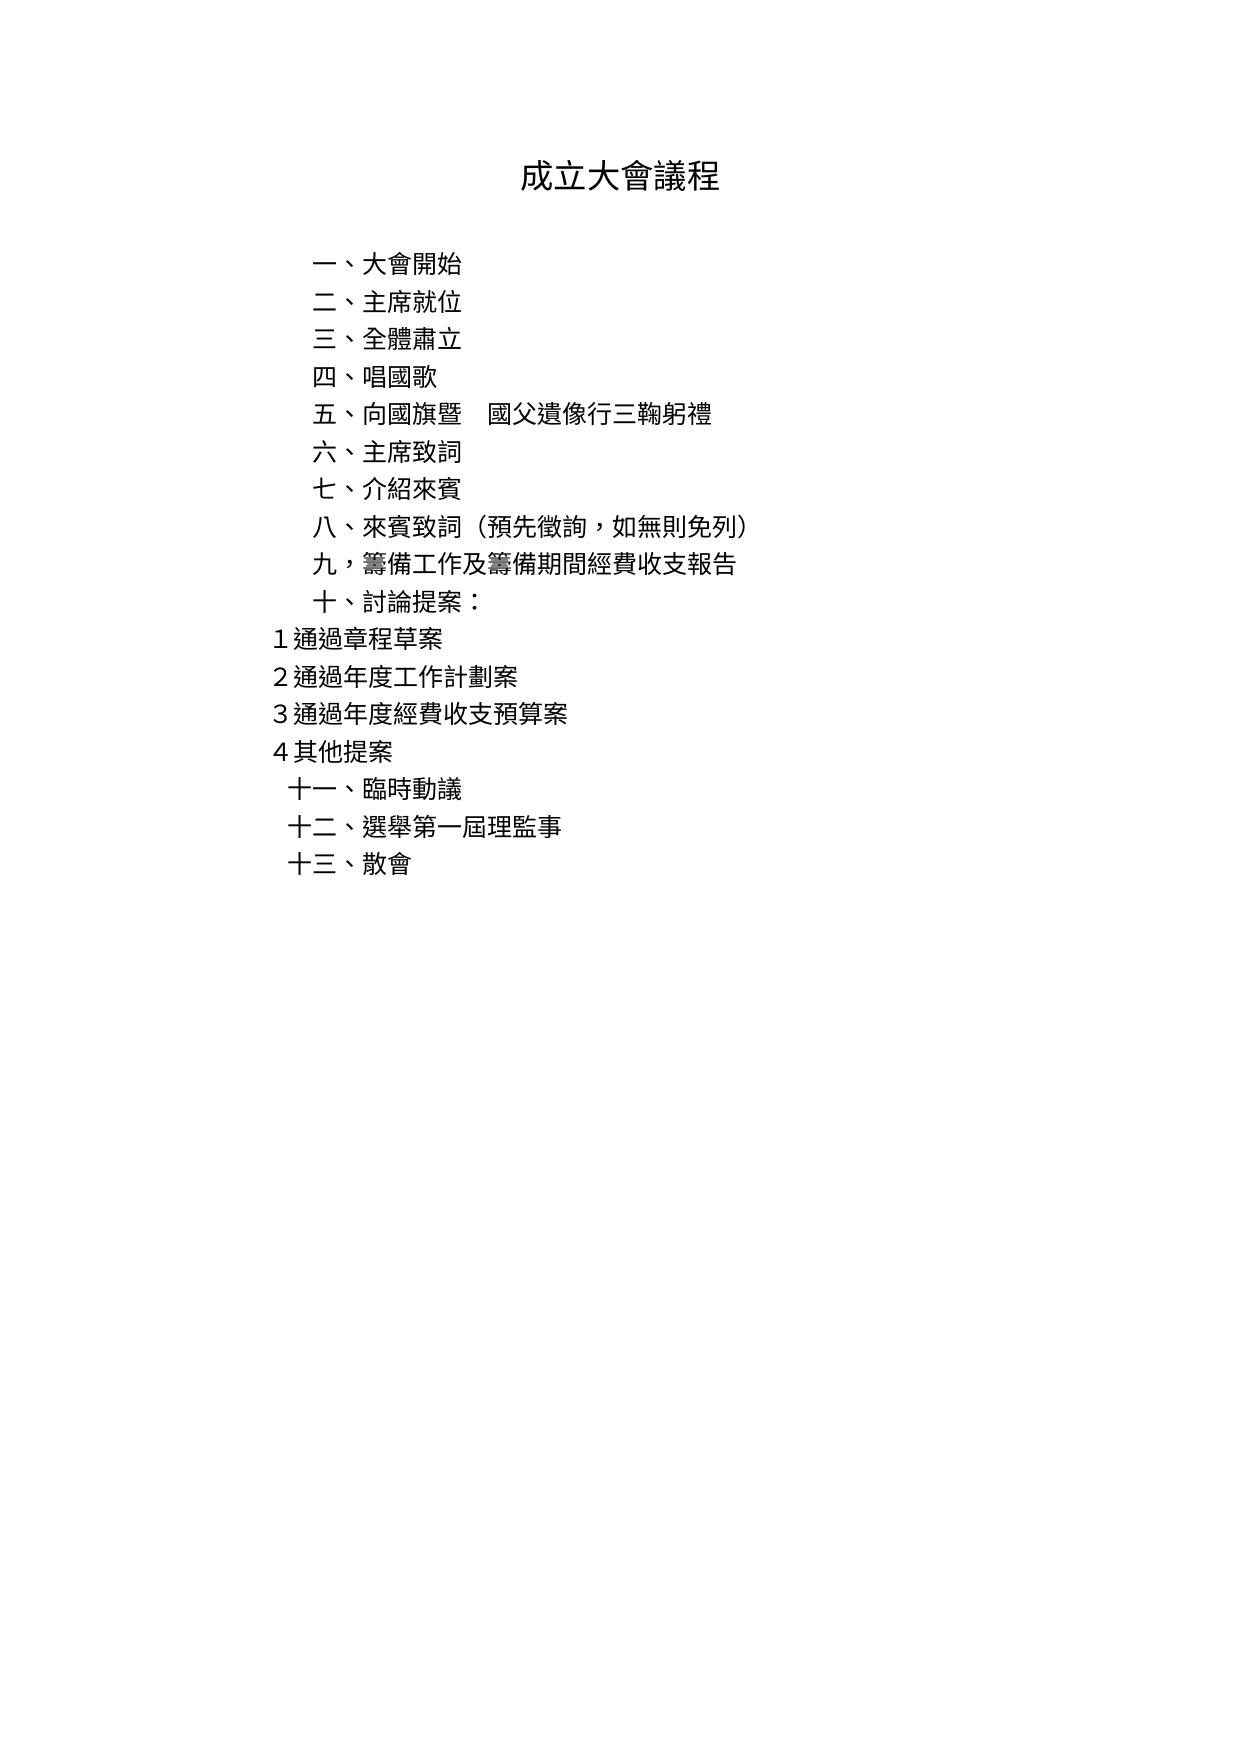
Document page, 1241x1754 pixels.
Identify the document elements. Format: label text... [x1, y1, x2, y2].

text 二、主席就位 [187, 281, 1053, 319]
text 成立大會議程 [187, 150, 1053, 198]
text 十、討論提案： [187, 581, 1053, 619]
text 三、全體肅立 [187, 319, 1053, 356]
text 一、大會開始 [187, 244, 1053, 281]
text 十二、選舉第一屆理監事 [187, 806, 1053, 844]
text 八、來賓致詞（預先徵詢，如無則免列） [187, 506, 1053, 544]
text ２通過年度工作計劃案 [187, 656, 1053, 694]
text ４其他提案 [187, 731, 1053, 769]
text 五、向國旗暨 國父遺像行三鞠躬禮 [187, 394, 1053, 431]
text 六、主席致詞 [187, 431, 1053, 469]
text 十一、臨時動議 [187, 769, 1053, 806]
text 十三、散會 [187, 844, 1053, 881]
text 九，籌備工作及籌備期間經費收支報告 [187, 544, 1053, 581]
text １通過章程草案 [187, 619, 1053, 656]
text ３通過年度經費收支預算案 [187, 694, 1053, 731]
text 四、唱國歌 [187, 356, 1053, 394]
text 七、介紹來賓 [187, 469, 1053, 506]
